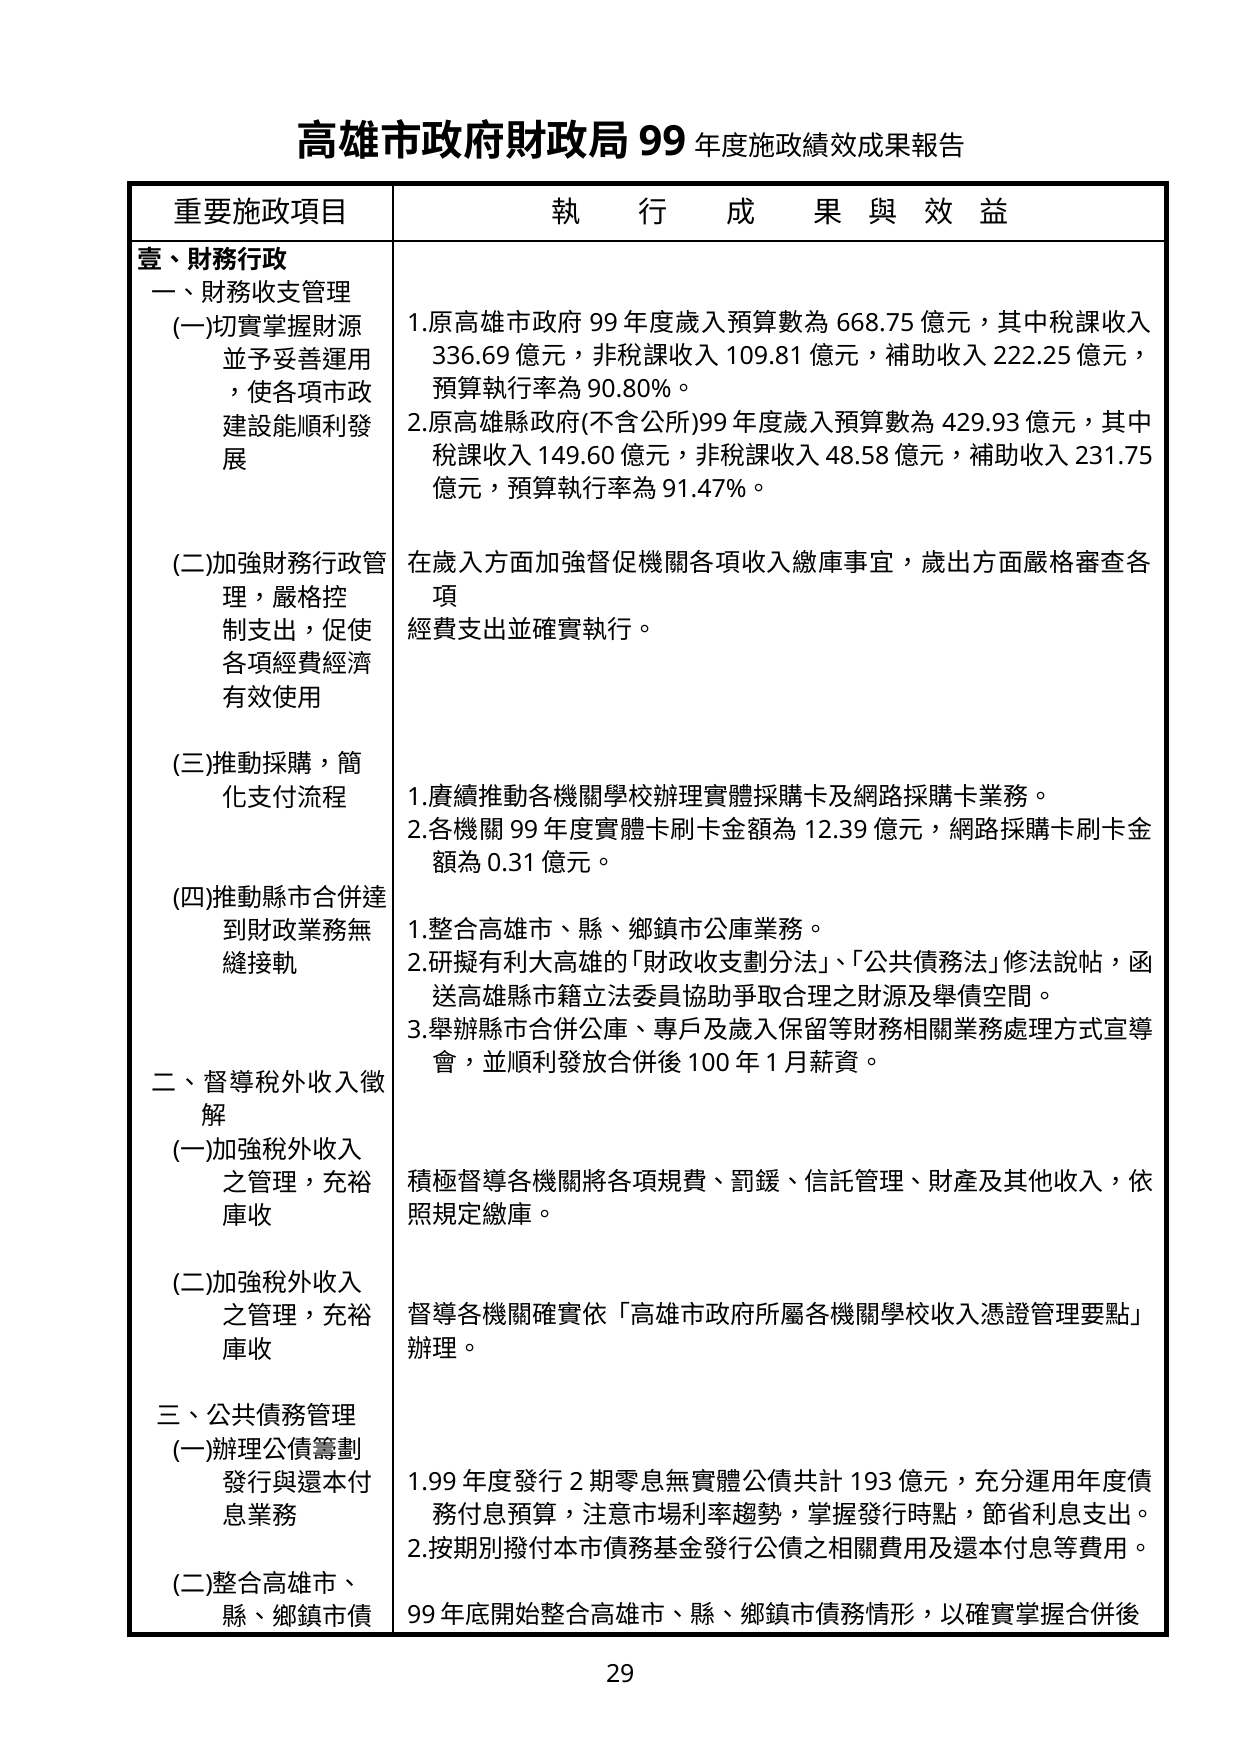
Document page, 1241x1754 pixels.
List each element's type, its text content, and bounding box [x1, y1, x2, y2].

table_cell 1.原高雄市政府99年度歲入預算數為668.75億元，其中稅課收入336.69億元，非稅課收入109.81億元，補助收入222.25億元，預算執行率為90.80%。 2.原高雄縣政府(不含公所)99年度歲入預算數為429.93億元，其中稅課收入149.60億元，非稅課收入48.58億元，補助收入231.75億元，預算執行率為91.47%。 在歲入方面加強督促機關各項收入繳庫事宜，歲出方面嚴格審查各項 經費支出並確實執行。 1.賡續推動各機關學校辦理實體採購卡及網路採購卡業務。 2.各機關99年度實體卡刷卡金額為12.39億元，網路採購卡刷卡金額為0.31億元。 1.整合高雄市、縣、鄉鎮市公庫業務。 2.研擬有利大高雄的「財政收支劃分法」、「公共債務法」修法說帖，函送高雄縣市籍立法委員協助爭取合理之財源及舉債空間。 3.舉辦縣市合併公庫、專戶及歲入保留等財務相關業務處理方式宣導會，並順利發放合併後100年1月薪資。 積極督導各機關將各項規費、罰鍰、信託管理、財產及其他收入，依 照規定繳庫。 督導各機關確實依「高雄市政府所屬各機關學校收入憑證管理要點」 辦理。 1.99年度發行2期零息無實體公債共計193億元，充分運用年度債務付息預算，注意市場利率趨勢，掌握發行時點，節省利息支出。 2.按期別撥付本市債務基金發行公債之相關費用及還本付息等費用。 99年底開始整合高雄市、縣、鄉鎮市債務情形，以確實掌握合併後 的債務情況。 1.於99年4月6日辦理98年度公股代表考核。 2.高雄銀行99年度盈餘預算數為4億元，截至12月底稅前盈餘205,588千元，全年預算達成率51.39％。 3.公股代表對於該行處理重大事項，均於會商或會議議決前，就相關議題加註意見陳報市府。 1.於99年3月17日辦理該所98年度經營績效考核。 2.分別於99年1月及7月抽查質借品安全管理及存貨控管情形。 3.現行質借放款利率為月息9厘，發揮平衡民營當舖高利之功能。 4.99年度總收質人次43,901人，收質件數142,673件，總放款金額為13億5,766萬5,800元。 5.99年度盈餘預算數為1,456萬元，截至12月底稅前盈餘2,125萬元，全年預算達成率145.9％。 1.各社均依照章程規定，定期召開理、監事、社務會議暨社員代表大會，聽取各項工作報告、業務報告，審議各項提案。 2.各社人事升遷任用確實依照人事管理規則規定辦理，並督促加強員工職前及在職訓練。 3.督促建立各項制度，加強社員合作教育及增進社員福利。 1.各社存放款及代理業務均依規定辦理，經行政院金融監督管理委員會檢查之經營缺失事項，除監督檢討改善並予追蹤考核。 2.每月依據業務報告分析經營狀況，督導改善。 3.本年度派員查核第三信用合作社本、分部共5家變現性資產，尚未發現重大違失情形。 4.督導信用合作社於努力拓展業務外，並配合政府政策提高備抵呆帳提撥率、積極轉銷呆帳，99年度逾放比率有下降之情形。 督導各社辦理增股，充實自有資金，輔導監事會監察各項開支，糾正 不當開支，並加強稽核，防範舞弊之發生及開源節流俾利改善財務結 構。 1.督導農、漁會信用部依據政府金融法規辦理信用業務並追蹤考核。 2.督導農、漁會信用部積極清理逾期放款，加強催收以利業務，99年度逾放比率均有下降之情形。 3.督促追蹤金檢缺失改善情形。另配合經濟發展局、海洋局及農業局辦理年度考核。 4.本年度派員查核農漁會本、分部共36家變現性資產，尚未發現重大違失情形，並督導其確實辦理缺失改善後彙報行政院農業金融局。 1.訂定「高雄市政府辦理凡那比颱風災區各項稅捐減免作業要點」，災損民眾可依前項規定申請各項稅捐減免，包括房屋稅、地價稅、使用牌照稅及娛樂稅等，截至99年12月31日止共計減免53,333件、減免稅額4,309萬1,200元。 2.制訂因應縣市合併有關稅務法規草案，包括「高雄市房屋稅徵收自治條例」等7項法規，並送本府法制局進行審查事宜，其中「高雄市促進民間參與公共建設減免地價稅房屋稅自治條例」暨其施行細則、「高雄市私有歷史建築聚落文化景觀地價稅及房屋稅減徵標準」等3項法規已審查完竣。 本市99年度市稅預算數為309.5億元，截至99年12月底止實徵淨 額累計數303.4億元，達成率為 98.02 ﹪。 本市稅捐處積極戮力加強清理欠稅，99年度計徵起15.23億元。 1.依據本府99年度菸酒查緝抽查計畫，應抽查菸酒製造業、進口業、批發買賣業、販賣或使用未變性酒精業者共774家（原高雄市508家，高雄縣266家），截至12月31日止，已抽檢業者1263家（原高雄市680家，高雄縣583家），執行率163.18%。 2.99年查獲涉嫌違反菸酒管理法案件截至12月31日共155件（原高雄市82件，高雄縣73件），高雄市查扣違規菸品累計為5,122,966包，市值為2億3,266萬7,870元，違規酒品累計為8,034.57公升，市值為54萬6,790元。高雄縣查扣菸品累計為479,840包，市值為1,990萬1,725元，違規酒品累計為65,219.21公升，市值為681萬1,008元。總計查獲違規菸品5,602,806包，市值達2億5,256萬9,595元，查緝績效全國第一，而查獲違規酒品73,253.78公升，市值735萬7,798元，成績斐然。 3.99年菸酒查緝績效如下： (1)(原高雄市)配合財政部99年春節專案查緝查獲私劣菸績效，經 評定為全國第一名。 (2)(原高雄市)配合財政部99年第1次不定期私劣菸酒專案查緝查獲私劣菸績效，經評定為全國第2名。 (3)(原高雄縣）配合財政部99年第1次不定期私劣菸酒專案查緝查獲私劣菸績效，經評定為全國第1名。 (4)(原高雄縣)配合財政部端午節前私劣菸酒專案查緝查獲私劣酒 績效，經評定為全國第1名。 (5)(原高雄縣）配合財政部99年第2次不定期私劣菸酒專案查緝 查獲私酒績效，經評定為全國第2名。 4.99年配合本府、本市稅捐處、社區及地方性協會活動，在活動現 場共辦理25次菸酒管理法令宣導； 1月21日～27日於媒體發行 期刊，刊載「打擊菸酒私梟，官民聯手遏止不法」、「高雄市政府為 市民健康把關」等標題，彰顯本府希冀透過民眾之參與，共同聯手 打擊不法違規私劣菸酒品；3月9日、12日、16日、19日於平面 媒體刊載4則附圖之菸酒法令宣導廣告。3月19日市政廣播行銷 中心（行動市府），以「高雄市政府財政局私劣菸酒查緝全國第一 名」為主題，現場專訪本府財政局局長；4月3日委託電視台製作 「高雄市政府財政局-菸酒法令教育暨宣導」電視宣導影片； 5月 15日配合高雄市兒童福利協會發行之「GO、GO親子季刊第四期」， 於該刊物版面上刊載菸酒管理法令；10月16日～11月15日請廣 播電台製作菸酒法令廣播檔，於該廣播電台播出。7～10月間委託 平面媒體刊載菸酒法令宣導廣告。11月間配合本府財政局動產質 借所及平面媒體發行之「中華民國100年傳統民曆」，於該刊物之 內頁刊載菸酒法令宣導。10月9日～11月30日請本府環保局將財 政局製作印有菸酒法令宣導標語「私菸不入手、私酒不入口」之紅 布條，分交各行政區清潔隊加掛於清潔車輛，以加強宣導。 5.99年6月～12月底，為維護市民健康、保障合法業者權益及灌輸學生菸酒相關知識，本府財政局委外辦理「2010反私劣菸酒宣導活動」，該活動係為長期性及密集性之一系列宣導活動。本活動已完成辦理本市高中(職)以上校園(65場次)、民眾(44場次)及業者(98場次)宣導活動，共計207場次。 1.99年度原高雄市辦理2次銷毀已判決沒收或裁處沒入之違規菸酒品，總計銷毀私酒8 ,516.93公升，私菸450,480包。 2.99年度菸酒稅全年預算數為10億8,506萬5 ,000元（原高雄市6億416萬4,000元，高雄縣4億8,090萬1,000元），截至12月31日止本府已獲分配8億9,930萬8,345元（原高雄市4億9,589萬3,846元，高雄縣4億341萬4,499元），預算達成率為82.88%。 督導府屬各機關學校公用財產管理 (1)督促各管理機關依規定辦妥產權及管理機關登記。 (2)派員檢查各機關學校財產管理情形 99年度財產檢查，共計抽查本府家暴及防治中心等24個單位，檢查結果受檢單位成績85分(含)以上而未達90分以上者，計有凱旋國小、旗津國小等2個單位，已依規定對該等單位財產管理相關人員予以獎勵，其他單位因成績在70分以上而未達85分者，依規定不予獎懲。 (3)為增進本府各機關學校財產管理人員相關管理知能與常識、系統操作能力及縣市合併財產移接作業說明，於99年6月2、3、4日(分三場次)，共6小時，對財產管理人員舉辦教育訓練，訓練成果良好。 (4)為達到「有效管理公用財產、促進資源再利用」之願景，98年12月委外建置完成戀舊拍賣網，並於99年3月1日正式啟用，該網站除提供交換平台供市府各機關學校進行報廢公務物品之移撥外，亦提供拍賣平台供民眾競價購買，可提高報廢公務物品之利用效能，增加市庫收益，為提供民眾更多樣化選擇，另於99年8月將財政局動產質借所之流當品與環保局之資源回收品納入拍賣網進行拍賣。截至99年12月31日止，共計拍賣448項物件，總金額約43萬3,400元。 建立、管理完整正確產籍，指定管理機關 (1)清查無管理機關之市有土地，並依據都市計畫土地使用分區分別 指定相關單位接管，99年度共計指定16筆市有土地。 (2)市有公用動產依規定分類、編號，並設置財產分類明細表，每半 年報主管機關。 依照規定繳納房地稅捐。 對於本市市有土地及房舍應繳納之地價稅與房屋稅，均依規定於收到 繳稅通知單並核對清冊無誤後，依法繳納。 檢核方法採書面檢核及實地訪查二部分，書面檢核部分已於上半年執 行完畢，實地訪查部分於99年7月27日至8月12日共訪查「陸軍 總司令部」等5個撥用單位，訪查結果業以99年8月24日高市府財 三字第0990050376號函各受訪單位，就訪查發現之缺失檢討改進， 並列為加強財產管理參考，以增進市有財產使用效能。 1.99年3月訂定之「高雄縣市合併改制直轄市財產移交處理計畫」及「高雄縣市合併改制直轄市財產移轉及管理機關變更登記作業注意事項」以作為縣市合併財產移接作業之遵循。 2.已督促並協助各機關學校完成繕造財產移接清冊，並依規定期程完成後續產權變更事宜。 1.已出租市有非公用土地予以讓售。 2.市有非公用空地辦理標售。 3.99年度總計出售19億3,398萬元。 1.99年度房租收入1萬5,594元。 2.99年度土地租金收入1億1,978萬元。 3.99年度違約金收入152萬5,465元。 追收被占用市有非公用土地使用補償金，99年使用補償金收入4,339 萬元。 1.99年度提供交通局借用市有非公用空地，規劃作為臨時停車場計44筆，面積2.3公頃。 2.99年度提供區公所借用辦理綠美化作業計43筆，面積1.5公頃。 高雄縣市合併後，因應高雄都會區腹地增加，為加強公有財產多元 運用，於99年12月25日增設本科。 規劃以設定地上權方式引進民間技術、基金、人力及企業經營理念， 研議開發苓雅區成功段539、540地號、三民區三塊厝2小段1362 地號及鼓山區龍北段22地號等市有土地。 投資可促進地區發展之土地，加速市政建設，籌設「高雄市市有財產 開發基金」，運用市有財產之出售、出租、融資、土地開發權利金及 孳息收入等方式籌措財源，減少市庫負擔，增加資金運用之效率。 1.嚴格控制預算，促使庫款靈活調度： (1)建立各機關(工作計畫)歲出分配預算餘額資料檔，作為辦 理支付之依據。 (2)代理銀行將各機關學校收入繳款資料(保管金繳款書8,294 件、特種基金繳款書41,456件）、支出收回資料10,935件 ，(含高雄縣2,631件)匯入電子支付作業系統，作為辦理支付之依據。 (3)編製各類支付報表，提供上級決策參考。 2.加強支付資料審核，確保庫款安全，提供正確、迅速付款服務： (1)複核、簽放各機關學校付款支付資料237,808件(含高雄縣 49,931件)。 (2)複核各機關學校轉帳資料3,345件(含高雄縣1,047件)、移 轉資料207件。 (3)本年度支付淨額計255,193,893,083元(含高雄縣42,526,857, 504元)。 (4)提供支付資訊予各機關學校隨時查詢核對。 1.全年支付筆數345,008筆，簽發市庫支票77,622張，其中領回轉 發支票25,115張，自領支票6,556張，郵寄支票17,211張及存帳 支票28,740張（含高雄縣全年支付筆數97,325筆，簽發市庫支票55,623張，領回轉發支票4,091張，自領支票6,114張，郵寄支票17,196張及存帳支票28,222張。 2.受理動態密碼卡及放行憑證之申請、換發： 受理動態密碼卡及放行憑證之申請、換發共885件，金額67萬7,050元，並於支付系統設定使用權限。 3.定期或不定期查核代庫銀行受託辦理部分支付業務情形： 查核簽發市庫支票辦理情形3次，另查核電子支付作業系統安全控管2次。 4.辦理逾5年未兌市庫支票繳庫事宜： 依高雄市市庫集中支付電子作業處理要點第22點規定辦理逾5年未兌市庫支票繳庫共繳納1萬8,560元。 增加就業機會，降低失業率，並提振本市經濟 1.99年度計核准7家廠商，其中屬高雄軟體園區者計4家（含1家投資開發商）。 2.99年度共有40家廠商請領補貼款，融資利息補貼2,552萬元，租金補貼927萬元，房屋稅補貼284萬元，共計3,763萬元。 支付公債發行及還本付息手續費 透過債務基金按期支付所需費用並辦理公債還本付息手續。 支付歷年發行公債之利息 透過債務基金按期支付。 支付賒借收入利息 依賒借收入貸款金額及利率辦理利息支付手續。 支付調節庫款收支所舉借短期借款利息 按借款金額透過債務基金辦理撥付利息手續。 償還部分貸款及歷年發行公債本金 依還本期限辦理償還到期公債及借款本金。 1.加強推行為民服務工作，定期檢討成效，以落實為民服務 (1)充實改善各項服務及櫃台化作業，俾利民眾洽公，提昇服務績效。 運用現代化資訊與通信科技，強化全功能服務櫃台功能，整合運用各稅的電腦資訊，將納稅人經常洽辦之37項服務項目，集中於單一窗口並受理跨區申辦，迅速完成民眾洽辦事項，免除奔波久候之苦，達到隨到隨辦立即服務之目標。全年約20萬件績效卓著，落實「一處收件、全程服務」及「單一窗口」的便民服務。 為提昇服務品質，除平日實施中午不打烊辦公服務外，並於使用牌照稅、房屋稅及地價稅三大稅開徵期間實施「延時服務」及「引導服務」措施，擴大服務層面，民眾反應良好。 為照顧偏遠地區民眾，免除其舟車勞頓，設立旗津服務台，提供稅務諮詢及核發各種稅務證明等35種服務，便利離島居民申辦各項稅務案件，全年累計服務29,595件。 推行全國首創「稅單健康檢查-讓您稅的安穩」便民措施，「主動」協助納稅人檢視稅單，以維護其權益；此一前瞻創新之作法，經新聞媒體刊載已廣獲回響，全年累計服務95,207件。 設置「稅易通-客服務中心」提供民眾電話語音查詢申辦進度、預約服務或申辦稅務案件，民眾透過家中或公共電話撥打服務專線代表號2293363，服務地點無限延伸。客服中心全年累計受理查詢、申辦及預約服務1,484件。 (2)重新檢修機關網站之資料內容與服務功能，並首創增建「稅務電子證明系統」之線上即時查詢服務功能，如地價稅課稅明細表資料查詢、下載、列印服務等7項。讓納稅義務人查詢本人稅務資料不受時間及空間限制，提供更便民多元化的服務管道，有助於提昇網際網路服務品質。線上申辦全年共2,477件，網頁瀏覽查詢人次累計1,986,935次。 (3)為提昇稽徵服務品質，不斷加強員工各項訓練，以提昇本府服務形象。 為增進同仁業務之專業素養及技巧，開辦財政部財稅人員訓練所99年度「民法專題研修班－繼承及親屬篇」就地訓練，以提昇服務品質及工作效率，參訓人數高達115人。 辦理志工專業特殊訓練及座談會，受訓志工計42人，藉以加強志工租稅常識及提昇服務品質。 辦理「稅易通-客服務中心」種籽人員講習訓練，以利業務利推動。 派員參加市府及人發中心、財訓所辦理之相關為民服務訓練課程。 (4)辦理民眾意見調查，經由民眾對各項納稅服務或稽徵業務進行問卷調查，俾能檢討及反映實際作業狀況，以為改進之參考。 調查對象：設籍高雄市且年滿20歲以上之的民眾自由作答。 調查時間：自99年5月1日至5月31日止。 調查結果：本年度所作意見調查有效回收1,068件。 調查結果顯示如下： A.整體服務品質滿意度為98.22%，顯示一年來為民服務的 努力獲致民眾高度的評價。 B.稅務服務項目中以「服務櫃台人員的禮貌及服務態度」、 「志工人員的禮貌及服務態度」最令民眾滿意，滿意度高 達99.25%。 C.有關民眾建議事項，業已轉發相關單位全面檢討，以強化 為民服務品質。 (5)為落實為民服務工作，積極提昇為民服務品質，定期或不定期考核稅捐稽徵處各分處為民服務工作，並將考核結果函請各單位檢討改進。99年分別對稅捐稽徵處各分處執行書面考核、實地考核各1次，並彙整考核缺失，要求各分處檢討改善。 (6)為善用社會資源延伸服務據點，以加強為民服務，與本市各區公所、戶政事務所及民間企業建立跨官產合作關係，發揮資源共享效益，以提昇為民服務效能及形象。99年度累計服務29,122件績效良好。 2.訂定多元化之租稅教育及宣導活動計畫，並確實執行，使 納稅人瞭解各稅稅法規定，加強徵納雙方溝通，以提高納稅意願 (1)訂定99年度租稅教育及宣導工作計畫，並切實執行。 (2)舉辦租稅教育與宣導共計辦理407場次： 宣導租稅法令常識，維護市民納稅權益，全年不定期舉辦租稅宣導，市民反應熱烈，不但圓滿達成租稅宣導任務提升機關形象，更有助稅收及增進徵納雙方和諧關係： A.配合節日、節慶舉辦租稅宣導，舉如「結合99年高雄市 龍舟粽競賽世運體驗身區及愛河週邊系列活動」、「重陽節 聯歡租稅宣導活動」及「2010左營萬年季」、「結合跨年 晚會租稅宣導動」等活動。 B.為慶祝一年一度稅務節暨表揚對稅務有功人員，舉辦「 祝稅務節暨志工表揚」。 C.提升市民文藝氣息及生活品質，舉辦「結合99年藝術市 集活動」、「結合預言舞台劇」、「結合港都星光小學堂」、「結 合幸褔響宴活動」、「結合唐美雲歌仔戲」、「結合卡拉ok 歌唱比賽」等辦理租稅宣導，加強民眾正確之稅務認知。 D.提倡正當休閒活動，增進親子情誼促進家庭和諧，並適時 宣導租稅，舉辦「結合兒童節闖開活動」、「稅務夢公園使 用牌照稅開徵宣導」、「舞動租稅活力港都房屋稅開徵宣 導」、「綠能生活樂活稅月登山健走暨地價稅開徵宣導」等 活動。 加強租稅教育宣導，以建立民眾正確稅務觀念，全年不定期舉辦租稅教育講習，適時宣導租稅法令並解決民眾各項稅務疑義： A.加強培訓租稅宣傳隊，提升其專業素養及宣傳技巧，俾使 租稅教育與宣傳工作順利推展。 B.針對不同的納稅人需要，舉辦「租稅行動教室」、「租稅． 樂活．愛地球租稅教育」、「土地增值稅申報實務講習」、、 「租稅假日創意廣場」、「租稅Kuso－打狗租稅教育」及 「網路讀書會」等租稅教育課程。 C.加強學童及教師強租稅法令常識宣導及培養誠實納稅觀 念，舉辦「百萬奇蹟－稅務請搶答」、「夸父追稅－On Line 大作戰」、「2010租稅達人冠軍秀」、「好書交換」、及「作 文比賽」等租稅教育及宣導活動。 (3)利用媒體辦理各項宣導： 各稅開徵期間，利用發布新聞、張貼開徵海報及公告、懸掛布條、電子看板廣告、公車車體廣告、電視跑馬燈等媒體密集擴大宣傳，以全面廣為周知社會大眾，有效防止新欠提升稽徵績效。 編印各種稅務文宣資料：舉如宣導手冊、稅法輯要、節稅密碼、稅務小錦蘘、稅務講習講義等，分送納稅義務人或民眾參閱。 (4)加強新頒稅務法令及重要措施發布新聞及開闢稅務專欄： 本年度共發布新聞計493件，見報數達615件，除有助於建立民眾正確誠實納稅觀念，對稅制、稅政推動以及機關形象的提升更是助益良多。 1.徵收地價稅 99年度預算數57.5億元，實徵淨額為60.42億元，超徵2.92億元： (1)主動洽請工務局、地政處、國稅局、經濟發展局、國有財產局、交通局、民政局等單位提供課稅資料並落實查核運用，以確實釐正土地稅籍並正確開徵地價稅。 (2)積極執行全面清查作業，豐碩成果反應在擴增稅源上，致99年查定數55.91億元，較98年之54.47億元增加1.44億元，成長2.6％。 (3)執行99年度地價稅開徵、催徵工作計畫，於開徵前訂定地價稅宣導工作計畫，利用各項媒體廣為宣傳，提醒納稅人如期繳納，以提高徵績；開徵期間加強納稅諮詢及補單作業，並積極清理欠稅，輔導鉅額欠稅戶中國石油化學工業開發(股)公司繳納以前年度欠稅達4.16億元，致順利達成預算。 2.徵收土地增值稅 99年度預算數32億元，實徵淨額為29.24億元，短徵2.76億元： (1)移轉土地多為無漲價或低漲價之案件，其中免稅件數占總申報件數達62.9%，影響稅收甚鉅。 (2)本年上半年土地交易活絡，惟下半年已漸趨緩，下半年累計申報移轉案件較上半年減少，10月及12月應納稅額復較去年同期減少，雖已加強免稅、不課稅申報案件之審理及致力各項列管土地之清查，並加強掌控法院拍賣案件之稅額分配繳納情形，惟仍未能順利達成預算。 3.徵收契稅 99年度預算數13.5億元，實徵淨額為12.29億元，短徵1.21億元。 (1)本年度上半年房市交易較為活絡，惟下半年已漸趨緩，6月至10月申報房屋移轉案件及應納稅額均較去年同期減少，11月起移轉案件雖較為增加，然應納稅額並未同步成長。 (2)本年度雖加強涉屬契稅條例第12條第2項案件之列管及查核，以有效遏止逃漏及增加稅收，並落實契稅跨區申報及跨區查欠作業，便利納稅人就近及早完成申報，惟仍未能達成預算。 4.徵收房屋稅 99年度預算數51.5億元，實徵淨額為53.39億元，超徵1.89億元。 (1)確實運用營繕、營業登記、門牌整編、執行業務者設立異動、工廠設立及歇業、醫院診所等資料，以健全房屋稅籍並正確開徵房屋稅。 (2)執行99年房屋稅籍全面清查工作計畫，確實核對房屋稅籍，而使公平合理課稅，總計全年清查作業增加稅收0.83億元。 (3)執行99年度房屋稅開徵、催徵工作計畫，於開徵前廣為宣導開徵訊息，於開徵期間加強納稅諮詢及補單作業，並於滯納期滿積極清理欠稅，而致達成預算目標。 5.徵收印花稅 99年度預算數6億元，實徵淨額為6.06億元，超徵0.06億元： (1)訂定99年印花稅總檢查工作計畫，擇選經驗豐富、熟稔查核方法之同仁組成檢查小組進行查核，總計查核1,771家，自動補報補繳稅額15,557萬元，查獲違章商號28家及稅額30,027元。 (2)積極輔導營業人就應納憑證稅額較大者改以繳款書方式完納印花稅，除可避免銷花不合規定情形，又可防杜揭下重用之弊端，助益稅收。 (3)廣為蒐集應稅憑證資料，尤其對工程承攬業者及其立約相對人做篩選及有效查核，並發函輔導補習班、安養中心等辦理印花稅總繳（目前總繳商號已達1,770家），以確保稅收。 6.經徵工程受益費 楠梓2-5號等6條道路，自93年4月1日起分3年6期開徵，截至99年12月底止已徵起費額為1億1,369萬元。 1.徵收使用牌照稅 99年預算數34.5億元，實徵淨額為34.55億元，超徵0.05億元。 (1)辦理車輛稅籍資料與監理處車籍資料互相勾稽，並予釐正。 (2)加強清查欠稅人戶籍地址，若查得新址，即予更正投遞住所，再以雙掛號寄發，逾滯納期滿未繳即移送強制執行，本年度共移送31,255件。 (3)釐正納稅人投遞地址，提高開徵繳款書送達率，利於稅款之徵起，減少新欠發生。 (4)車輛總檢查計畫： 路邊收費停車格車檢： 含高雄市審計處交查96、97年之路邊收費停車資料，移送裁罰計4,915筆，補徵稅額1億,224萬元，裁處罰鍰1億5,183萬元。 違章車牌自動辨識系統車檢： 已查獲本市未稅及無牌使用公共道路移送裁罰者1,599輛，補徵稅額1,737萬元，裁處罰鍰2,243萬元；另查獲屬外縣市違章車輛，已函請所屬稅捐稽徵機關依規定辦理。 (5)施行「退稅憑單」，採隨到隨辦方式，縮短作業流程，加強便民服務，頗獲好評。 (6)對於身心障礙車輛免稅案件，訂定清查計畫，針對全國戶政交查之異常資料分批逐筆詳查，其中已不符免稅規定者計1,894件，已全部恢復課稅並追繳稅款，計補徵稅額1,271萬元。 2.徵收娛樂稅 99年預算數1.5億元，實徵淨額為1.4億元，短徵0.1億元。 (1)加強稅籍清查，輔導業者辦理設立之業者均為小吃部附設卡拉OK及搖搖馬等小型娛樂業，而經營情況未見改善而辦理停、歇業之業者，大多為視聽歌唱及電動玩具等大型娛樂業（如王朝視聽歌唱行每月查定稅額10萬8,000元，98年繳稅最多第三名），致稅收減少。 (2)今年1至12月在高雄巨蛋舉辦之臨時公演計12場，除江蕙之演唱會稅額達160萬元外，其餘每場之稅額介於10萬元至40萬元之間，賣座不如預期。 1.辦理稅款劃解 配合金融機構臨櫃代收各類國稅地方稅繳款書金資流作業，將所收稅款辦理轉正解繳市庫。 2.退稅納入電腦一貫作業 99年度辦理退稅共計27,549件，金額1億8,248萬元。 3.宣導多元化轉帳納稅方式 99年度納稅人使用多元化轉帳納稅共計639,708件，其中委託轉帳113,353件，自動櫃員機12,420件，信用卡30,436件，便利商店482,244件，電話語音460件，晶片金融卡795件。 4.欠稅清理 為加強防止新欠清理舊欠，訂定年度欠稅清理計畫函轉各單位確實執行，99年度計徵起舊欠9億6,525萬元。 5.稅捐保全措施 (1)10萬元以上大額欠稅案件，經查有欠稅人財產，即函請地政、監理機關辦理禁止處分登記，99年度為塗銷禁止處分而繳清欠稅案件計2,637件，徵起稅額1億1,610萬元。 (2)欠稅額達到限制出境標準者，即陳報財政部轉請內政部入出國及移民署限制欠稅人出境，99年度為解除出境限制而繳清欠稅案件計580件，徵起稅額2,528萬元。 6.債權憑證之清查。 99年度執行憑證再移送行政執行處強制執行而徵起舊欠計6,262件，金額3,896萬元。 7.欠稅移送執行 99年度滯納稅款及罰鍰案件移送強制執行共計87,434件，金額8億5,020萬元，徵起33,421件，金額2億9,039萬元。移送件數徵起率38.22%，移送執行金額徵起率34.16%。 8.配合行政執行處執行 執行人員除派駐執行處收取執行案款，處理執行命令扣薪、扣存款等匯票、支票兌領外，並協助引導執行書記官前往現場執行。 9.參與債權分配 99年度法拍申報債權參與分配案件計4,108件，金額9億1,793萬元，其中土地增值稅獲分配1億7,760萬元，房屋稅等其他稅款獲分配7,823萬元，合計2億5,583萬元。 1.實施電腦線上作業及查詢 (1)高雄市西區稅捐稽徵處各項稅目（土地增值稅、契稅、房屋稅、地價稅、牌照稅、娛樂稅…等）申報、開徵、過戶釐正作業，皆可跨全市各分處辦理及查詢，全功能櫃台服務計41,478件。 (2)跨國稅局查詢租賃或執行業務計20,886件。 (3)戶政網路戶籍查詢計317,488件。 (4)健保資料及郵匯資料查詢計22,736件。 (5)查詢地政處(地籍)、都發局(土地分區使用)、民政局(建物門牌)等資料計368,308件。 (6)每日提供高雄市稅收快報、退稅快報資料計1,673,801件及26,310件。 (7)納稅人限制出境傳輸查詢計3,532件。 (8)查詢全國財產及綜合所得稅、營業稅等資料計1,236,366件及588,835件、151,873件。 2.持續推展稅務自動化作業 (1)落實稅務業務資訊化，執行各稅開徵、稅款解庫、銷號、欠稅催繳、移送執行、徵收管理、會計等全面電腦化作業，維護稅務徵收各項作業，縮短處理作業時間，跨機關服務，提昇行政作業效率，提供各項便捷為民服務。 (2)推展執行財政部稅務入口網路線上申辦及查詢作業計1,179件。 (3)持續推廣地方稅網路申報作業，舉辦租稅宣導活動，並於各大媒體持續宣傳及推廣，大幅提昇網路使用意願，總計99年度地方稅網路申報案件共29,772件，較去年大幅成長10.7倍，有效提昇網路申報作業績效。 (4)配合各稅繳款書條碼化作業，進行金融機構臨櫃代收條碼化繳款書金資流作業，於99年7月全面實施後，加速稅款解庫速度。 (5)運用社會局每月提供之檔案，查核牌照稅免稅車輛檔計32,398件。 (6)持續推展「欠稅影像掃描移送執行整合系統」，有效提昇作業效率。 (7)「稅務電子證明系統」獲經濟部補助經費199.6萬元，新增提供地價稅課稅明細表、使用牌照稅稅籍、退稅及轉帳納稅資料等查詢服務項目，提供多元化服務平台，全年度服務件數已超過1,500件，大幅提昇便民服務績效。並獲高雄市政府所屬各機關建立參與及建議制度評選獲得第二名，參加「行政院所屬各機關建立參與及建議制度」評選。 (8)因應高雄縣市合併稅務資訊整合作業，會議討論共14次（由財 政部財稅資料中心主持12次會議，與高雄縣政府地方稅務局會 議2次），並配合本市成立東、西區稅捐稽徵處，建置雙方連線 之光纖線路，已於100年1月6日完成稅務資料庫整併及連線 作業，完成縣市合併稅務資訊整合作業。 3.維護資通安全 (1)成立資通安全處理小組，加強緊急通報應變能力，並防範資通安全事件危機，並配合高雄市政府資訊處分別於99年5、9月進行電子郵件社交工程演練，均符合規定標準。 (2)建置內外網路實體隔離設備，有助提昇資訊安全，阻絕不法入 侵。 (3)依ISO27001認證之ISMS（資訊安全管理系統）規定，落實資訊軟、硬體之安全、管制與維護，強化資通安全。99年度辦理2次資訊作業內部稽核，並進行2次ISMS資訊安全外部稽核及2次ISMS資訊安全內部稽核作業，過驗證複核，有效發揮資通安全之預防矯正功能。 (4)99年4月20日、5月12日、8月18日及8月26日實施災變回復模擬演練，模擬AP主機、資料庫磁碟陣列故障時與備援主機之資料移轉演練，確保在最低時間內回復正常作業，維護稅捐稽徵處業務順利安全運轉。 4.辦理稅款劃解資料登錄 99年度登打繳款書件數1,837,850件。 99年銷號異常處理計15,908件。 代為處理23縣市稅款資料計219,128件。 5.辦公室自動化作業 推動辦公室OA自動化，整合相關辦公室業務，例如電子公文收發、公文管理、人事差假、薪資、人民陳情案件管制等。 已建立同仁e化內網電子信箱，簡化傳遞流程，提昇行政效率，達成e化目標 已建立內網知識管理平台，有利於同仁熟悉各項稅務操作流程、資訊作業相關規定及充實專業知識。 為落實無紙化作業之推廣，於稅捐稽徵處各單位加裝乙套掃瞄套件於網路影印機上，以簡化公文傳閱及減少影印保留之公文紙張。 1.審慎處理違章案件，以保障受處分人權益並維護租稅公平 (1)違章案件均由審理人員，充分審視違章證據，澈底瞭解案情，依法審慎處理，以符公平合理之課稅目的。99年度受理違章案件7,025件，皆已審查結案，辦結率達100 %。 (2)對審理確定之違章案件均填具審查報告書及裁處書，層轉審核；另對於簡易違章案件，以裁處書兼代審查報告書，以提昇行政效率。 (3)屬漏稅額在20萬元以上或行為罰在50萬元以上 (使用牌照稅裁罰案件除外)，均提送裁罰審議小組審議，並按審議決定製作裁處處書。本年度提送裁罰審議小組審議案件計0件，已決議通過並作成裁罰處分。 2.加強違章罰鍰案件之送達催繳及移送行政執行處強制執行，以提高罰鍰徵起績效 99年違章罰鍰繳納件數計4,305件，罰鍰實徵數計1億8,502萬6,000元。 3.加強辦理行政救濟案件，以保障並維護納稅人權益 (1)99年受理復查案件計206件，已作成復查決定書計151件（含98年受理者32件）。 (2)99年提起訴願案件計81件，提起訴訟案件（含上訴審）計40件，均已依限答辯並出庭辯論。 (3)復查案件，經審核確有計算錯誤或適用法令錯誤，改按更正程序處理者計19件；經輔導溝通後，撤回復查申請者計21件。 4.妥慎受理、列管民眾檢舉逃漏稅案件 (1)檢舉案件均由專人並以密件處理，檢舉人身分資料由專人登記密封後，再派由承辦人辦理查核，確保檢舉人之權益。 (2)99年1-12月受理檢舉案件計95件，其中檢舉國稅部分計38件，其他單位部分計3件，均立即轉請高雄市國稅局及主管機關辦理逕復檢舉人；另檢舉地方稅部分計54件，已辦結者計50件，均已將調查結果函復檢舉人。 (3)99年1-12月經檢舉而查獲違章漏稅者計5案，經審理核定補徵稅額12萬7,217元及裁處罰鍰計10萬4,662元。 1.加強為民服務工作，定期檢討成效，以落實為民服務： (1)改善各項服務及櫃台化作業，提升服務績效。 積極辦理各項為民服務工作，設置全功能服務櫃台，並推行「中午不打烊」、「延時服務」、「跨區服務」、「社區服務隊」等多項業務，提供民眾更便捷的服務，整合運用各稅電腦資訊，將納稅人經常洽辦之37項服務項目，集中於單一窗口並受理跨區申辦，迅速完成民眾洽辦事項，免除奔波久候之苦，達到隨到隨辦立即服務之目標。(99年服務計76,213件) 「稅務新航-ND視訊服務網」與美濃區、甲仙區及燕巢區戶政事務所建置VoIP視訊電話，讓鄰近民眾即時申辦稅務資料，免除往返機關奔波，落實e化便民服務及節能減碳政策。(99年服務計3,865件) (2)重新建置東區稅捐稽徵處全球資訊網網站，以人性化介面擴大 網站服務功能並提升網際網路服務品質。（線上申辦全年服務計 27,800件，網頁瀏覽查詢人次累計4,951,437次） (3)為提升稽徵服務品質，持續加強員工各項訓練，以提升機關服務形象。 辦理為民服務專題等訓練課程，兩場參與訓練同仁及志工計310人；導引同仁正確服務觀念，及培養同仁優質的服務禮儀，進而提升為民服務品質。 於各稅開徵前安排勤前講習為民服務講習課程，激發同仁服務熱忱。 派員參加人發中心、財訓所辦理之相關為民服務訓練課程。 (4）辦理地方稅開徵期三階段民眾意見調查，經由對民眾各項納稅服務或稽徵業務問卷調查，以檢討及反映實際作業狀況，作為改進之參考。抽樣設計係採簡單隨機抽樣，有效回收問卷數三階段累計達3,027件。 調查結果顯示，整體服務品質滿意度為93.8%，較上一年度提昇0.2%，顯示本年度為民服務的努力深獲民眾高度的評價。 稅務服務項目中以「環境規劃及人員服務態度」最獲民眾讚賞。 有關民眾建議事項，業已轉發相關單位全面檢討，以強化為民服務品質。 (5)為積極提升為民服務品質，定期或不定期考核總、分處為民服務工作，並將考核結果函請各單位檢討改進。99年分別對總、分處執行書面考核及實地考核，並彙整考核缺失，要求總、分處檢討改善。 (6)主動協調戶政、稅捐、地政、建設、監理、消防、社會、公所等單位，整合服務流程，擴展便民服務項目，免除民眾奔波，有效提高行政效率及服務品質。(99年服務計326,034件) 2.訂定多元化之租稅教育及宣導活動計畫，並確實執行，使納稅人瞭解各稅稅法規定，加強徵納雙方溝通，以提高納稅意願 (1)訂定99年度租稅教育及宣導工作計畫，並切實執行。 (2)舉辦租稅教育與宣導共計辦理657場次。 宣導租稅法令常識，維護民眾納稅權益，全年不定期舉辦租稅宣導，民眾反應熱烈，不但圓滿達成租稅宣導任務提升機關形象，更有助稅收及增進徵納雙方和諧關係： A.配合節日、節慶舉辦租稅宣導，如結合「元宵節燈謎晚會 暨租稅宣導」、「青年節系列活動暨租稅宣導」及「結合 2009左營萬年季」、「內門宋江陣活動租稅宣導」、「『溫馨 五月-陽光媽媽』母親節知性成長暨租稅宣導」、「鳳荔文 化觀光季租稅宣導」、「慶祝端午節縣長盃龍舟錦標賽暨租 稅宣導系列活動」、「大崗山龍眼蜂蜜文化節租稅宣導」 等。 B.慶祝一年一度稅務節暨表揚對稅務有功人員，舉辦「稅務 節『健康稅月逗陣行』暨表揚大會租稅宣導活動」。 C.提升民眾文藝氣息及生活品質，結合「偶戲藝術節暨租稅 宣導活動」、「『看健康在跳舞』暨租稅宣導活動」、「『衛武 營湖畔星光音樂會』租稅宣導活動」、「『稅樂響宴』租稅 宣導活動」、「九番埤濕地『風華再現音樂饗宴』水資源保 育暨租稅宣導活動」、等，辦理租稅宣導，加強民眾正確 之稅務認知。 D.提倡正當休閒活動，增進親子情誼促進家庭和諧，並適時 宣導租稅，舉辦「稅務健康行-防治菸品稅捐逃漏租稅宣 導活動」、「反貪反賄作伙走、活力清廉新高雄-澄清湖健 行暨租稅宣導」、「財政部99年『統一發票盃』南區路跑 活動暨租稅宣導」、「看職棒換好禮中華職棒大聯盟租稅宣 導」、「發票換門票職棒熊蓋讚租稅宣導」、「自行車日(雙 湖連騎)租稅宣導活動」、「三代同歡愛無限租稅宣導愛心 園遊會」、「烏山頂泥火山、月世界親子繪畫創作暨租稅宣 導活動」、「灌溉活力擁抱愛勞工親子趣味競賽租稅宣導活 動」、「活力出口、繁榮台灣、歡喜向前走-輸出信用暨租 稅宣導健走活動」、「工業節『萬人逗陣齊步走』租稅宣導 活動」等活動。 加強租稅教育宣導，以建立民眾正確稅務觀念，全年不定期舉辦租稅教育講習，適時宣導租稅法令並解決民眾各項稅務疑義。 A.加強培訓租稅宣傳隊，提升其專業素養及宣傳技巧，俾使 租稅教育與宣傳工作順利推展。 B.針對不同的納稅人需求，舉辦「租稅講堂」、「地方稅網路 申報作業講習」、「地政士租稅講習」、「中小學校長會議」、 「工業會座談會」、「公寓大廈管委會租稅教育」及「相約 稅務局 共享稅教樂參訪」等租稅教育課程。 C.加強學童及教師租稅法令常識宣導及培養誠實納稅觀念， 舉辦「稅稅平安韻律舞蹈比賽」、「租稅種子教師培訓營」、 「租稅智慧王-So Smart租稅法令網路有獎徵答」、「租稅 魔法學苑」、「稅Q健檢-歲稅平安網路有獎徵答」、「相約 稅務局 共享稅教樂參訪活動」及「國中、國小學生租稅 課程校園巡迴活動」等租稅教育及宣導活動。 (3)利用媒體辦理各項宣導。 各稅開徵期間，利用發布新聞、張貼開徵海報及公告、懸掛布條、LED宣導、宣傳車體廣告、燈箱廣告及街路固定看板等媒體密集宣傳，以全面廣為周知社會大眾，有效防止新欠提升稽徵績效。 編印各種稅務文宣資料：如宣導手冊、節稅寶典、稅務食譜、稅罰知多少、稅務講習講義及各式宣導摺頁等，分送納稅義務人或民眾參閱。 (4)加強新頒稅務法令及重要措施發布新聞及開闢稅務專欄本年度共發布新聞計300件、稅務專欄計114則，見報數達564件，除有助於建立民眾正確誠實納稅觀念，對稅制、稅政推動以及機關形象的提升更助益良多。 1.徵收地價稅 99年度預算數20.77億元，實徵淨額為21.90億元，超徵1.13億元： (1)落實運用工務局、地政處、國稅局等機關通報之開工報告、公共設施完竣及營利事業登記等資料，以確實釐正稅籍並正確開徵地價稅。 (2)確實執行99年度地價稅稅籍清查工作，以健全土地稅籍並公平合理課稅，全年清查作業增加稅收計1.49億元。 (3)執行99年度地價稅開徵及催徵工作，在開徵前訂定地價稅宣導工作計畫，利用各種媒體廣為宣傳，提醒納稅人如期繳納，以提高徵績；開徵期間加強納稅諮詢及補單作業，於滯納期滿積極清理欠稅，順利達成預算目標。 2.徵收土地增值稅 99年度預算數33.94億元，實徵淨額為23.52億元，短徵10.42億元： (1)99年因景氣復甦，國內經濟逐漸成長，房地產市場交易也漸趨熱絡，本年實徵淨額23.52億元較上年度同期累計實徵淨額20.78億元，增加2.74億元，成長13.18%。 (2)惟移轉土地多為無漲價或低漲價之申報案件，尤免稅件數42,094件占總申報件數55,390件達75.99%，故影響稅收甚鉅，全年稅收僅23.52億元。 (3)為增加稅收，除加強免稅、不課稅申報案件之審理及致力列管土地之清查，並加強掌控法院拍賣案件之稅額分配繳納情形。 3.徵收契稅 99年度預算數2.96億元，實徵淨額為4.12億元，超徵1.16億元： (1)99年因景氣復甦，房市交易漸趨熱絡，除一般民眾購屋能力大幅提升外，投資者之投資意願亦提高。 (2)加強中途變更起造人名義案件之管制及查核，以防杜逃漏。 4.徵收房屋稅 99年度預算數25.23億元，實徵淨額為25.47億元，超徵0.24億元： (1)確實運用營繕、營業登記、門牌整編、執行業務者之設立異動、工廠設立及歇業、醫院診所等資料，以健全房屋稅籍並正確開徵房屋稅。 (2)執行99年房屋稅籍全面清查工作計畫，確實核對房屋稅籍，俾公平合理課稅，全年清查作業增加稅收計0.65億元。 (3)執行99年度房屋稅開徵、催徵工作計畫，於開徵前廣為宣導開徵訊息，於開徵期間加強納稅諮詢及補單作業，並於滯納期滿積極清理欠稅，終達成預算目標。 (4)因景氣復甦，房屋買賣熱絡，隨課徵收之房屋稅提前入庫，致整體實徵淨額較往年成長。 (5)大樹區義大世界等多處建築物陸續於99年興建完成，致全年稅收增加。 1.徵收使用牌照稅 99年預算數27.57億元，實徵淨額為28.07億元，超徵0.5億元： (1)辦理車輛稅籍資料與監理處車籍資料互相勾稽，並予釐正。 (2)加強清查欠稅人戶籍地址，若查得新址，即予更正投遞住所， 再以雙掛號寄發，逾滯納期滿未繳即移送強制執行，本年度共 移送16,060件。 (3)釐正納稅人投遞地址，提高開徵繳款書送達率，利於稅款之徵起，減少新欠發生。 (4)車輛總檢查計畫： 截至99年12月止車輛檢查查獲共計4,301輛，補徵稅額2,139 萬元，裁處罰鍰6,280萬元。 (5)對於身心障礙車輛免稅案件，訂定清查計畫，針對全國戶政交查之異常資料分批逐筆詳查，其中已不符免稅規定者計1,474件，已全部恢復課稅並追繳稅款，計補徵稅額1,103萬元。 2.徵收娛樂稅： 99年預算數0.43億元，實徵淨額為0.57億元，超徵0.137億元： (1)加強執行稅籍清查工作，積極輔導業者辦理設立登記及覈實查定營業頟，針對視聽歌唱業、網路休閒業等行業，列入重點查核對象。 (2)有效控管滯欠案件，滯納期滿未繳者即移送強制執行，本年度計移送1,657件，稅額327萬元。 3.徵收印花稅 99年度預算數1.88億元，實徵淨額為2.08億元，超徵0.2億元： (1)訂定99年印花稅檢查工作計畫，檢查期間，加強運用課稅資 料查核，致稅收較去年同期增加，其中輔導自動補報補繳家數計3,637家，稅額為2,663萬元。 (2)派員至前高雄縣政府發包中心及輔導各鄉鎮市公所、府外單 位傳真開立大額繳款書，方便得標廠商印花稅繳納，即時掌握稅源，共開立大額繳款書4,164份，稅額計2,028萬元。 1.辦理稅款劃解 本處代收稅款處於代收稅款後，解繳公庫暫收稅款專戶。加強核對各代收稅款處逕繳市庫之繳款書。在外縣市繳款者，俟外縣市稅捐稽徵機關送交之轉匯清單與匯款轉移通知書核對無誤後，併本市稅款辦理劃解作業。 2.退稅納入電腦一貫作業 99年度辦理52批次退稅，共計退稅21,033件，金額2億2,327萬元。 3.宣導多元化轉帳納稅方式 99年度納稅人使用多元化轉帳納稅共計691,972件，其中委託轉帳57,034件，自動櫃員機5,568件，信用卡15,500件，便利商店368,745件，電話語音298件，晶片金融卡371件。 4.欠稅清理 為加強防止新欠清理舊欠，訂定年度欠稅清理計畫函轉各單位確實執行，99年度計徵起舊欠5億5,800萬元。 5.採行稅捐保全措施： (1)10萬元以上大額欠稅案件，經查有欠稅人財產後，即函請地政、監理機關辦理禁止處分登記，99年度為塗銷禁止處分而繳清欠稅案件計299件，徵起稅額1億6,486萬元。 (2)欠稅額達到限制出境標準者，即陳報財政部轉請內政部入出國及移民署限制欠稅人出境，99年度為解除出境限制而繳清欠稅案件計33件，徵起稅額7,026萬元。 6.執行憑證之管理與清查： 99年度執行憑證再移送行政執行處強制執行而徵起稅款計9,671件，金額4,884萬元。 7.逾徵收期間欠稅之註銷 99年度逾徵收期間欠稅辦理註銷計15,479件，金額1億7,921萬元。 8.欠稅移送執行 99年度滯納稅款及罰鍰案件移送強制執行共計80,884件，金額5億5,405萬元，徵起34,117件，金額2億5,599萬元。移送件數徵起率42.18%，移送執行金額徵起率46.20%。 9.配合行政執行處執行 稅捐稽徵處執行人員除派駐執行處收取執行案款，處理執行命令扣薪、扣存款等匯票、支票兌領外，並協助引導執行書記官前往現場執行。 10.參與債權分配 99年度法拍申報債權參與分配案件計2,757件，金額7億4,470萬元，其中土地增值稅獲分配4億7,995萬元，房屋稅等其他稅款獲分配1億1,343萬元。 1.實施電腦線上作業及查詢： (1)各項稅目（土地增值稅、契稅、房屋稅、地價稅、牌照稅、娛樂稅…等）申報、開徵、過戶釐正等作業，提供跨全市各分處辦理及查詢，本處99年度全功能櫃台服務計76,213件。 (2)跨國稅局查詢租賃或執行業務計2,633件。 (3)戶政網路戶籍查詢計153,949件。 (4)存款資料查詢計240,566件，健保資料查詢計42,668件，勞保資料查詢計28,188件。 (5)地籍異動資料363,703件及重測異動資料88,894件，共計452,597件。 (6)每日提供本處稅收快報、退稅快報資料計1,244,095件及19,024件。 (7)納稅人限制出境傳輸查詢計561件。 (8)查詢全國財產及綜合所得稅、營業稅等資料各為277,281件、355,345件及41,491件。 2.持續推展稅務自動化作業： (1)落實稅務業務資訊化，執行各稅開徵、稅款解庫、銷號、欠稅催繳、移送執行、徵收管理、會計等全面電腦化作業，維護稅務徵收各項作業，縮短處理作業時間，跨機關服務，提升行政作業效率，提供各項便捷為民服務。 (2)推展執行財政部稅務入口網路線上申辦529件。 (3)地方稅網路申報作業於98年7月上線，配合舉辦教育訓練、租稅宣導及網路申報競賽等活動，大幅提升網路使用意願，總計99年度地方稅網路申報案件共26,151件，有效提升網路申報作業績效。 (4)配合各稅繳款書條碼化作業，進行金融機構臨櫃代收條碼化繳款書金資流作業，已於99年7月全面實施，提高銷號效率。 (5)運用社會局每週提供之檔案，查核牌照稅免稅車輛檔計34,544件。 (6)「欠稅影像掃描系統」於99年8月1日正式上線實施，並於5 月24、25日舉辦教育訓練，提供各業務承辦人使用，更有效提升欠稅作業效率。 (7)協助房屋稅與地價稅清查作業，建立房屋稅籍簿冊影像圖檔化，清查資料與稅務資訊平台銜接，並結合GPS及GIS定位功能，進行各項圖資與稅籍資料運用，快速提供完整清查資訊，跨平台整合系統開發同時達成工作簡化、健全稅籍目標。 (8)「房屋稅與地價稅外業清查作業整合系統」於99年7月正式上線實施，並建置完成房屋稅與地價稅伺服器、行動化、申辦台管理系統計100餘台及行動化管理筆記型電腦計43台，另於上線前7月6、7、8日分梯舉辦教育訓練，以期增裕庫收。 3.維護資通安全 (1)成立資安事件管理小組，加強緊急通報應變能力，並防範資通安全事件危機，並於99年10月26日完成資安通報演練。 (2)建置內外網路實體隔離設備，有助提升資訊安全，阻絕不法入侵。 (3)99年度辦理2次資訊作業內部稽核，有效發揮預防矯正功能。 (4)99年2月24日辦理AP主機毀損回復及資料庫毀損回復2項演練，99年8月17日辦理核心路由器異常回復演練，99年9月10日辦理岡山備援主機回復演練，確保在最低時間內回復正常作業，維護稅捐稽徵處業務順利安全運轉。 (5)97年推動導入ISMS並通過ISO 27001:2005驗證，98及99年持續推動通過複評並取得續審驗證證書。 4.辦理稅款劃解資料登錄 (1)99年度登打繳款書件數562,121件，金額53億9,621萬元。 (2)99年銷號異常處理計14,491件。 (3)代為處理其他23縣市稅款資料計56,475件。 5.辦公室自動化作業 (1)建置本處「行政資訊入口網」整合公文、差勤管理、知識庫、電子郵件管理、AD 密碼變更等現有各項資訊作業，成為單一簽入平台；以線上公告取代傳統紙本傳閱公文。 (2)配合行政院研考會「跨機關服務項目整合示範計畫」，建置社會救助補助資料批次代查調機制之跨機關便民服務，98年11月1日正式上線迄今仍持續推動。 1.審慎處理違章案件，保障受處分人權益並維護租稅公平 (1)違章案件均由審理人員，充分審視違章證據，徹底瞭解案情， 依法審慎處理，以符公平合理之課稅目的。99年度受理違章案 件11,307件，皆已審查結案，辦結率達100 %。 (2)對審理確定之違章案件均填具審查報告書及裁處書，層轉審核；另對於簡易違章案件，以裁處書兼代審查報告書，以提升行政效率。 (3)漏稅額或處罰鍰新台幣10萬元以上﹙使用牌照稅外﹚之違章案件，均提送裁罰審議小組審議，並按審議決定製作裁處書。本年度提送裁罰審議小組審議案件計8件，已決議通過並作成裁罰處分。 2.加強違章罰鍰案件之送達催繳及移送強制執行，提高罰鍰徵起績效 99年違章罰鍰繳納件數計8,320件，罰鍰實徵數計62,902千元。 3.加強辦理行政救濟案件，保障並維護納稅人權益。 (1)99年受理復查案件計277件，已作成復查決定書計176件(含98年受理者26件）。 (2)99年提起訴願案件計68件，提起訴訟案件(含上訴審)計35件，均已依限答辯並出庭辯論。 (3)復查案件經輔導溝通後，撤回復查申請者計67件。 4.妥慎受理、列管民眾檢舉逃漏稅案件： (1)檢舉案件均由專人並以密件處理，檢舉人身分資料由專人登記密封後，再派由承辦人辦理查核，確保檢舉人之權益。 (2)99年1-12月受理檢舉案件計109件，涉及其他機關應行辦理事項或屬國稅業務者，依規定通報或移送相關單位辦理計36件，另檢舉地方稅部分，均已將調查結果函復檢舉人。 (3)99年1-12月經檢舉而查獲違章漏稅者計42案，經審理核定徵稅額3,221,798元及裁處罰鍰計1,335,672元。 [394, 242, 1164, 1632]
text 高雄市政府財政局99年度施政績效成果報告 [127, 131, 1113, 162]
table_header 重要施政項目 [132, 186, 392, 240]
table_cell 壹、財務行政 一、財務收支管理 (一)切實掌握財源 並予妥善運用 ，使各項市政 建設能順利發展 (二)加強財務行政管理，嚴格控 制支出，促使 各項經費經濟有效使用 (三)推動採購，簡 化支付流程 (四)推動縣市合併達到財政業務無縫接軌 二、督導稅外收入徵解 (一)加強稅外收入之管理，充裕庫收 (二)加強稅外收入之管理，充裕庫收 三、公共債務管理 (一)辦理公債籌劃 發行與還本付 息業務 (二)整合高雄市、 縣、鄉鎮市債 [132, 242, 392, 1632]
table_header 執 行 成 果 與 效 益 [394, 186, 1164, 240]
